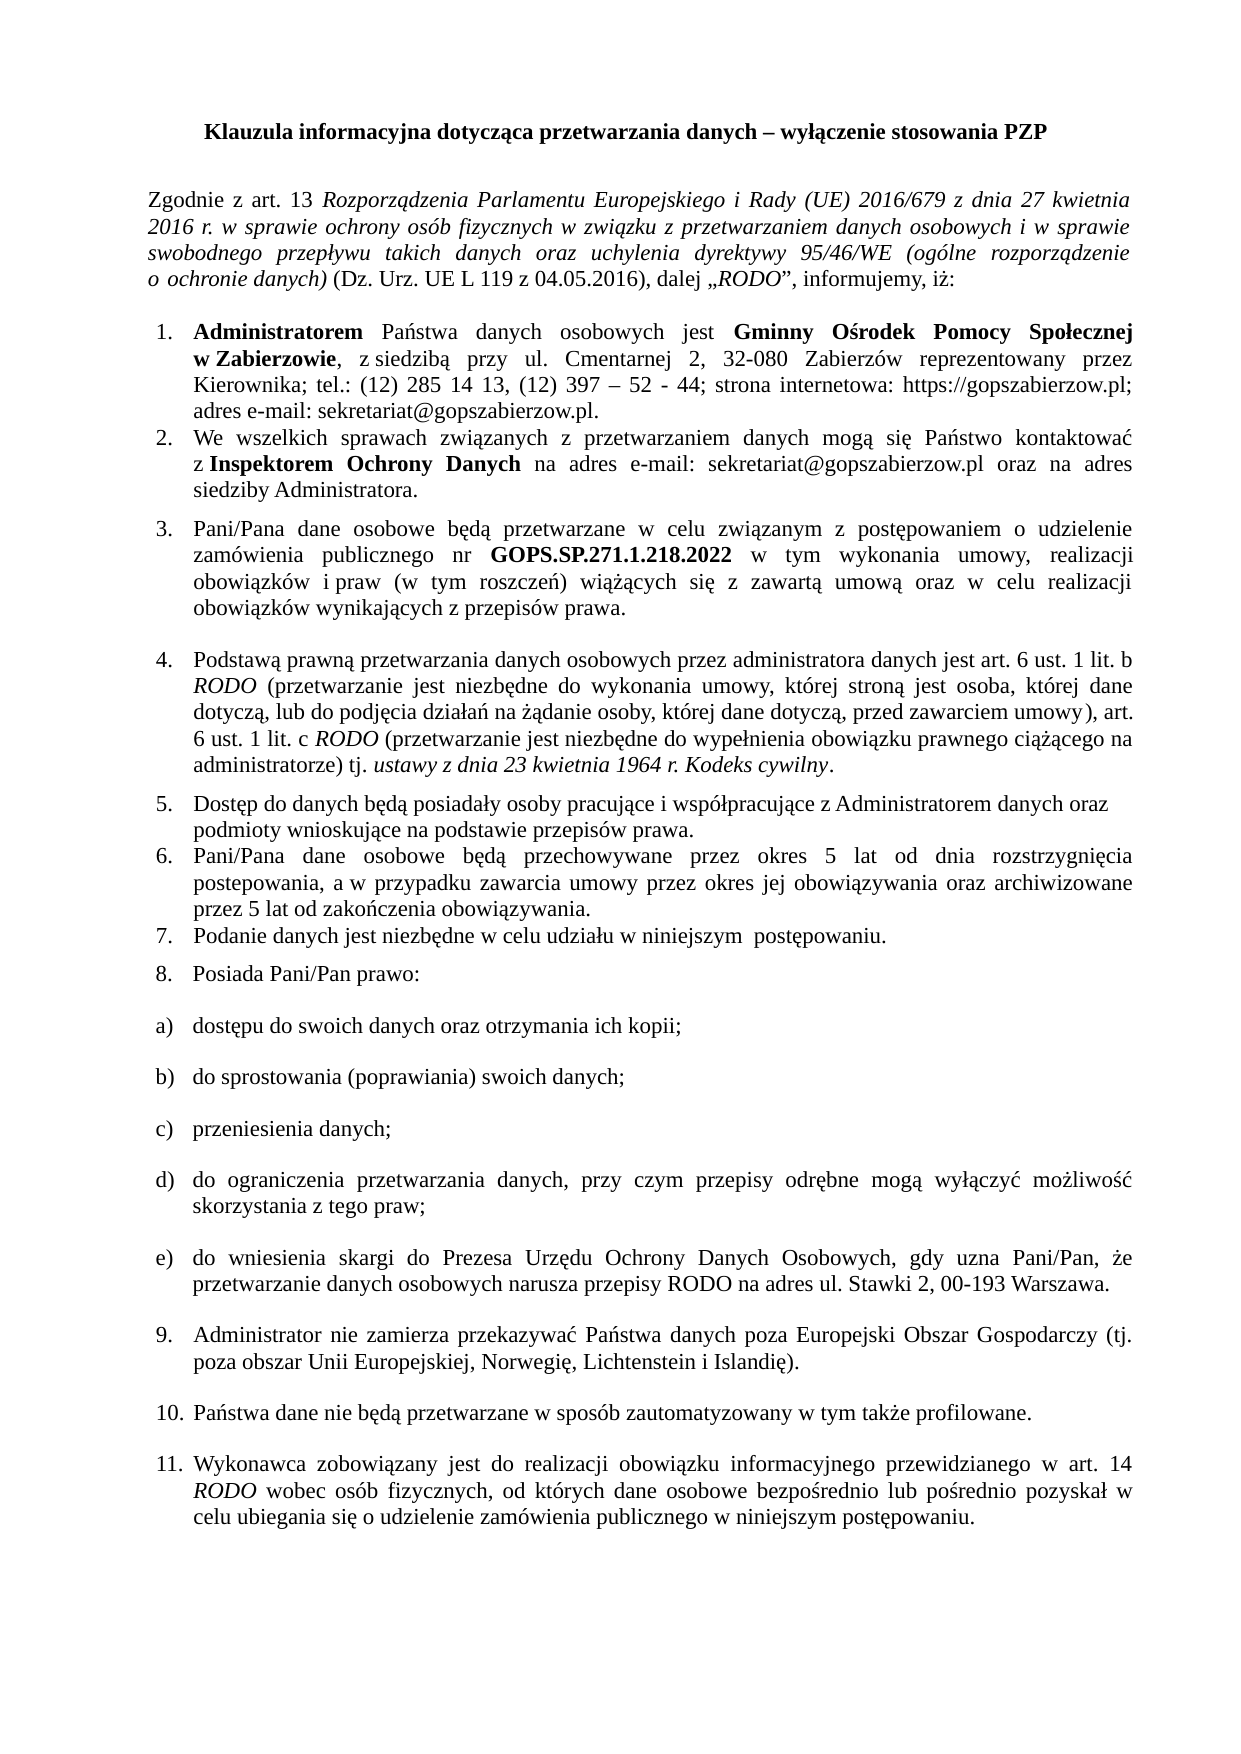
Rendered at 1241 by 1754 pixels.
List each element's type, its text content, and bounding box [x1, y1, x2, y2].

list do sprostowania (poprawiania) swoich danych; [155, 1063, 1134, 1089]
list Posiada Pani/Pan prawo: [155, 961, 1134, 987]
list Wykonawca zobowiązany jest do realizacji obowiązku informacyjnego przewidzianego w art. 14 RODO wobec osób fizycznych, od których dane osobowe bezpośrednio lub pośrednio pozyskał w celu ubiegania się o udzielenie zamówienia publicznego w niniejszym postępowaniu. [156, 1450, 1134, 1529]
list przeniesienia danych; [155, 1114, 1134, 1141]
text Klauzula informacyjna dotycząca przetwarzania danych – wyłączenie stosowania PZP [118, 118, 1134, 144]
list Państwa dane nie będą przetwarzane w sposób zautomatyzowany w tym także profilowane. [156, 1399, 1134, 1425]
list Administrator nie zamierza przekazywać Państwa danych poza Europejski Obszar Gospodarczy (tj. poza obszar Unii Europejskiej, Norwegię, Lichtenstein i Islandię). [156, 1321, 1134, 1374]
list Podanie danych jest niezbędne w celu udziału w niniejszym postępowaniu. [156, 922, 1134, 948]
list do ograniczenia przetwarzania danych, przy czym przepisy odrębne mogą wyłączyć możliwość skorzystania z tego praw; [155, 1166, 1134, 1219]
list Pani/Pana dane osobowe będą przechowywane przez okres 5 lat od dnia rozstrzygnięcia postepowania, a w przypadku zawarcia umowy przez okres jej obowiązywania oraz archiwizowane przez 5 lat od zakończenia obowiązywania. [156, 843, 1134, 922]
list do wniesienia skargi do Prezesa Urzędu Ochrony Danych Osobowych, gdy uzna Pani/Pan, że przetwarzanie danych osobowych narusza przepisy RODO na adres ul. Stawki 2, 00-193 Warszawa. [155, 1244, 1134, 1296]
list Podstawą prawną przetwarzania danych osobowych przez administratora danych jest art. 6 ust. 1 lit. b RODO (przetwarzanie jest niezbędne do wykonania umowy, której stroną jest osoba, której dane dotyczą, lub do podjęcia działań na żądanie osoby, której dane dotyczą, przed zawarciem umowy), art. 6 ust. 1 lit. c RODO (przetwarzanie jest niezbędne do wypełnienia obowiązku prawnego ciążącego na administratorze) tj. ustawy z dnia 23 kwietnia 1964 r. Kodeks cywilny. [156, 646, 1134, 777]
list Dostęp do danych będą posiadały osoby pracujące i współpracujące z Administratorem danych oraz podmioty wnioskujące na podstawie przepisów prawa. [156, 790, 1134, 843]
list Pani/Pana dane osobowe będą przetwarzane w celu związanym z postępowaniem o udzielenie zamówienia publicznego nr GOPS.SP.271.1.218.2022 w tym wykonania umowy, realizacji obowiązków i praw (w tym roszczeń) wiążących się z zawartą umową oraz w celu realizacji obowiązków wynikających z przepisów prawa. [156, 515, 1134, 621]
list dostępu do swoich danych oraz otrzymania ich kopii; [155, 1012, 1134, 1038]
list We wszelkich sprawach związanych z przetwarzaniem danych mogą się Państwo kontaktować z Inspektorem Ochrony Danych na adres e-mail: sekretariat@gopszabierzow.pl oraz na adres siedziby Administratora. [156, 424, 1134, 503]
text Zgodnie z art. 13 Rozporządzenia Parlamentu Europejskiego i Rady (UE) 2016/679 z dnia 27 kwietnia 2016 r. w sprawie ochrony osób fizycznych w związku z przetwarzaniem danych osobowych i w sprawie swobodnego przepływu takich danych oraz uchylenia dyrektywy 95/46/WE (ogólne rozporządzenie o ochronie danych) (Dz. Urz. UE L 119 z 04.05.2016), dalej „RODO”, informujemy, iż: [148, 186, 1134, 292]
list Administratorem Państwa danych osobowych jest Gminny Ośrodek Pomocy Społecznej w Zabierzowie, z siedzibą przy ul. Cmentarnej 2, 32-080 Zabierzów reprezentowany przez Kierownika; tel.: (12) 285 14 13, (12) 397 – 52 - 44; strona internetowa: https://gopszabierzow.pl; adres e-mail: sekretariat@gopszabierzow.pl. [156, 318, 1134, 424]
